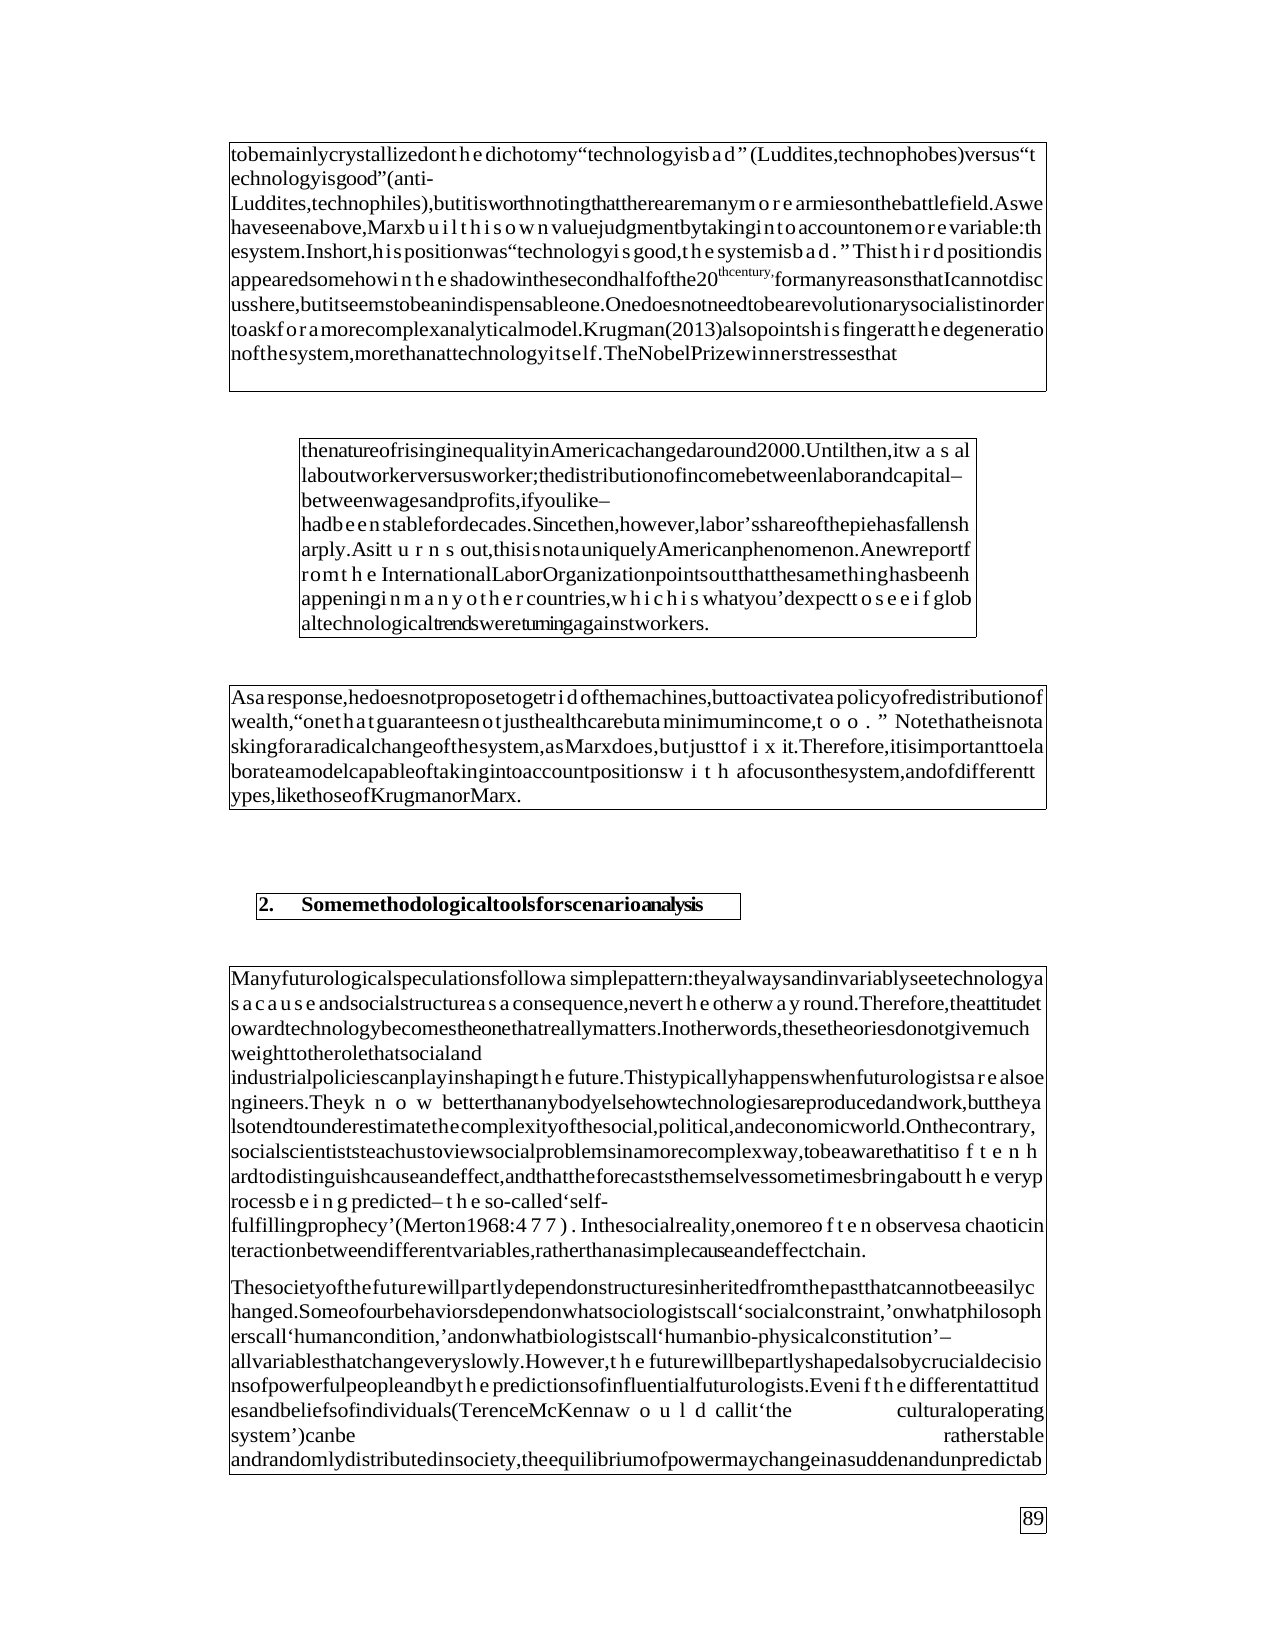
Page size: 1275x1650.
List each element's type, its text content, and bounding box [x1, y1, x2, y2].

text thenatureofrisinginequalityinAmericachangedaround2000.Untilthen,itwasallaboutworkerversusworker;thedistributionofincomebetweenlaborandcapital–betweenwagesandprofits,ifyoulike–hadbeenstablefordecades.Sincethen,however,labor’sshareofthepiehasfallensharply.Asitturnsout,thisisnotauniquelyAmericanphenomenon.AnewreportfromtheInternationalLaborOrganizationpointsoutthatthesamethinghasbeenhappeninginmanyothercountries,whichiswhatyou’dexpecttoseeifglobaltechnologicaltrendswereturningagainstworkers. [301, 439, 974, 635]
text toaskforamorecomplexanalyticalmodel.Krugman(2013)alsopointshisfingeratthedegenerationofthesystem,morethanattechnologyitself.TheNobelPrizewinnerstressesthat [231, 317, 1044, 365]
text tobemainlycrystallizedonthedichotomy“technologyisbad”(Luddites,technophobes)versus“technologyisgood”(anti-Luddites,technophiles),butitisworthnotingthattherearemanymorearmiesonthebattlefield.Aswehaveseenabove,Marxbuilthisownvaluejudgmentbytakingintoaccountonemorevariable:thesystem.Inshort,hispositionwas“technologyisgood,thesystemisbad.”Thisthirdpositiondisappearedsomehowintheshadowinthesecondhalfofthe20thcentury,formanyreasonsthatIcannotdiscusshere,butitseemstobeanindispensableone.Onedoesnotneedtobearevolutionarysocialistinorder [231, 143, 1044, 316]
text 2. Somemethodologicaltoolsforscenarioanalysis [258, 894, 740, 917]
text Manyfuturologicalspeculationsfollowasimplepattern:theyalwaysandinvariablyseetechnologyasacauseandsocialstructureasaconsequence,nevertheotherwayround.Therefore,theattitudetowardtechnologybecomestheonethatreallymatters.Inotherwords,thesetheoriesdonotgivemuchweighttotherolethatsocialand industrialpoliciescanplayinshapingthefuture.Thistypicallyhappenswhenfuturologistsarealsoengineers.Theyknowbetterthananybodyelsehowtechnologiesareproducedandwork,buttheyalsotendtounderestimatethecomplexityofthesocial,political,andeconomicworld.Onthecontrary,socialscientiststeachustoviewsocialproblemsinamorecomplexway,tobeawarethatitisoftenhardtodistinguishcauseandeffect,andthattheforecaststhemselvessometimesbringabouttheveryprocessbeingpredicted–theso-called‘self-fulfillingprophecy’(Merton1968:477).Inthesocialreality,onemoreoftenobservesachaoticinteractionbetweendifferentvariables,ratherthanasimplecauseandeffectchain. [231, 967, 1044, 1262]
text 89 [1022, 1508, 1046, 1530]
text Asaresponse,hedoesnotproposetogetridofthemachines,buttoactivateapolicyofredistributionofwealth,“onethatguaranteesnotjusthealthcarebutaminimumincome,too.”Notethatheisnotaskingforaradicalchangeofthesystem,asMarxdoes,butjusttofixit.Therefore,itisimportanttoelaborateamodelcapableoftakingintoaccountpositionswithafocusonthesystem,andofdifferenttypes,likethoseofKrugmanorMarx. [231, 686, 1044, 807]
text Thesocietyofthefuturewillpartlydependonstructuresinheritedfromthepastthatcannotbeeasilychanged.Someofourbehaviorsdependonwhatsociologistscall‘socialconstraint,’onwhatphilosopherscall‘humancondition,’andonwhatbiologistscall‘humanbio-physicalconstitution’–allvariablesthatchangeveryslowly.However,thefuturewillbepartlyshapedalsobycrucialdecisionsofpowerfulpeopleandbythepredictionsofinfluentialfuturologists.Evenifthedifferentattitudesandbeliefsofindividuals(TerenceMcKennawouldcallit‘the culturaloperating system’)canbe ratherstable andrandomlydistributedinsociety,theequilibriumofpowermaychangeinasuddenandunpredictableway.Therulers [231, 1274, 1044, 1474]
